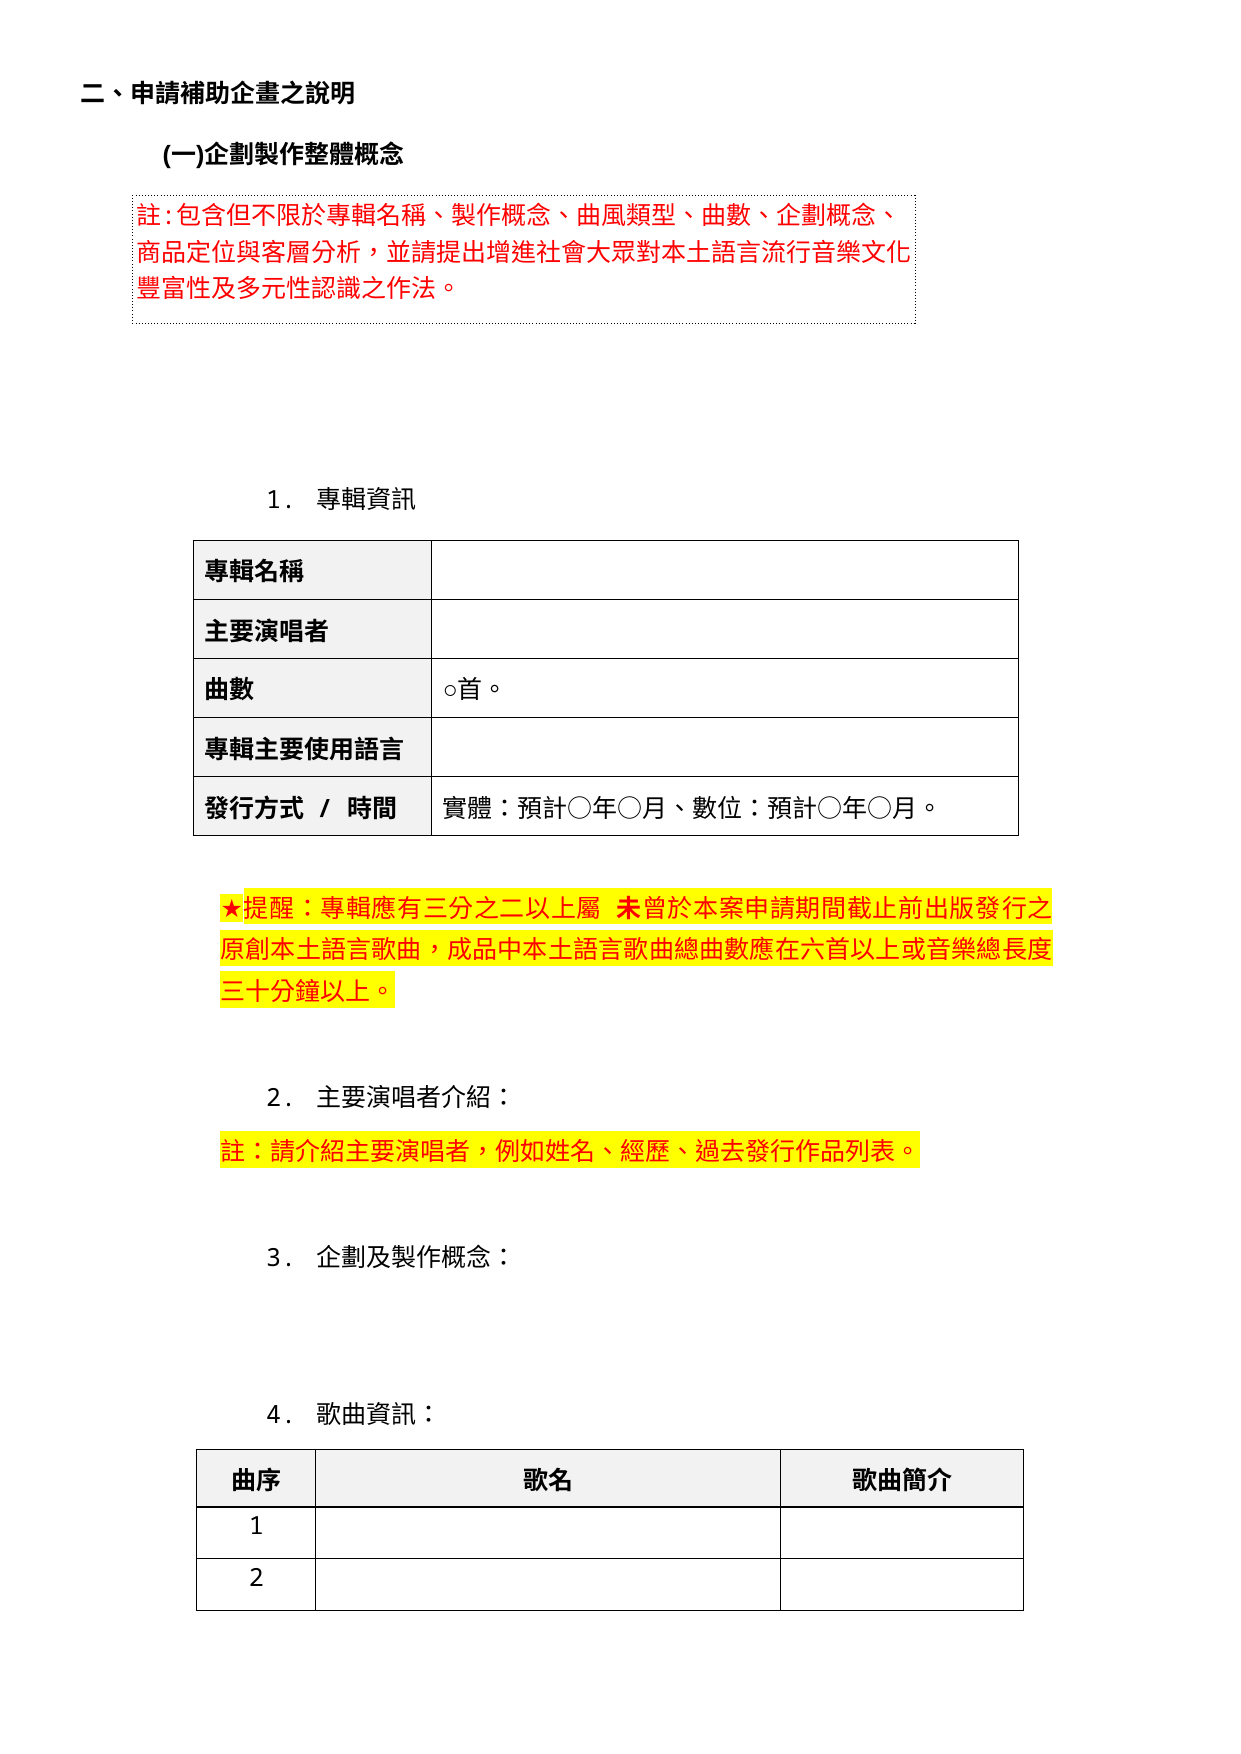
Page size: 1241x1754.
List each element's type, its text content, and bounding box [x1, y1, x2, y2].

list 歌曲資訊： [266, 1395, 1107, 1431]
table_cell [316, 1508, 780, 1558]
table_cell 主要演唱者 [194, 600, 431, 658]
table_cell [781, 1559, 1023, 1610]
table_cell 專輯主要使用語言 [194, 718, 431, 776]
table_header 歌名 [316, 1450, 780, 1506]
table_cell [432, 600, 1018, 658]
table_cell ○首。 [432, 659, 1018, 717]
table_header 曲序 [197, 1450, 315, 1506]
list 企劃及製作概念： [266, 1237, 1107, 1273]
table_cell [432, 718, 1018, 776]
table_cell 2 [197, 1559, 315, 1610]
table_cell [316, 1559, 780, 1610]
table_header 註:包含但不限於專輯名稱、製作概念、曲風類型、曲數、企劃概念、商品定位與客層分析，並請提出增進社會大眾對本土語言流行音樂文化豐富性及多元性認識之作法。 [133, 195, 915, 323]
table_header 歌曲簡介 [781, 1450, 1023, 1506]
text (一)企劃製作整體概念 [162, 134, 1107, 171]
table_header 專輯名稱 [194, 541, 431, 599]
table_cell 實體：預計○年○月、數位：預計○年○月。 [432, 777, 1018, 835]
table_cell 發行方式 / 時間 [194, 777, 431, 835]
table_cell 曲數 [194, 659, 431, 717]
text 二、申請補助企畫之說明 [74, 74, 1107, 110]
table_cell 1 [197, 1508, 315, 1558]
list 主要演唱者介紹： [266, 1077, 1107, 1113]
text ★提醒：專輯應有三分之二以上屬 未曾於本案申請期間截止前出版發行之原創本土語言歌曲，成品中本土語言歌曲總曲數應在六首以上或音樂總長度三十分鐘以上。 [220, 888, 1053, 1008]
table_cell [781, 1508, 1023, 1558]
text 註：請介紹主要演唱者，例如姓名、經歷、過去發行作品列表。 [220, 1131, 1053, 1168]
table_header [432, 541, 1018, 599]
list 專輯資訊 [266, 479, 1107, 516]
